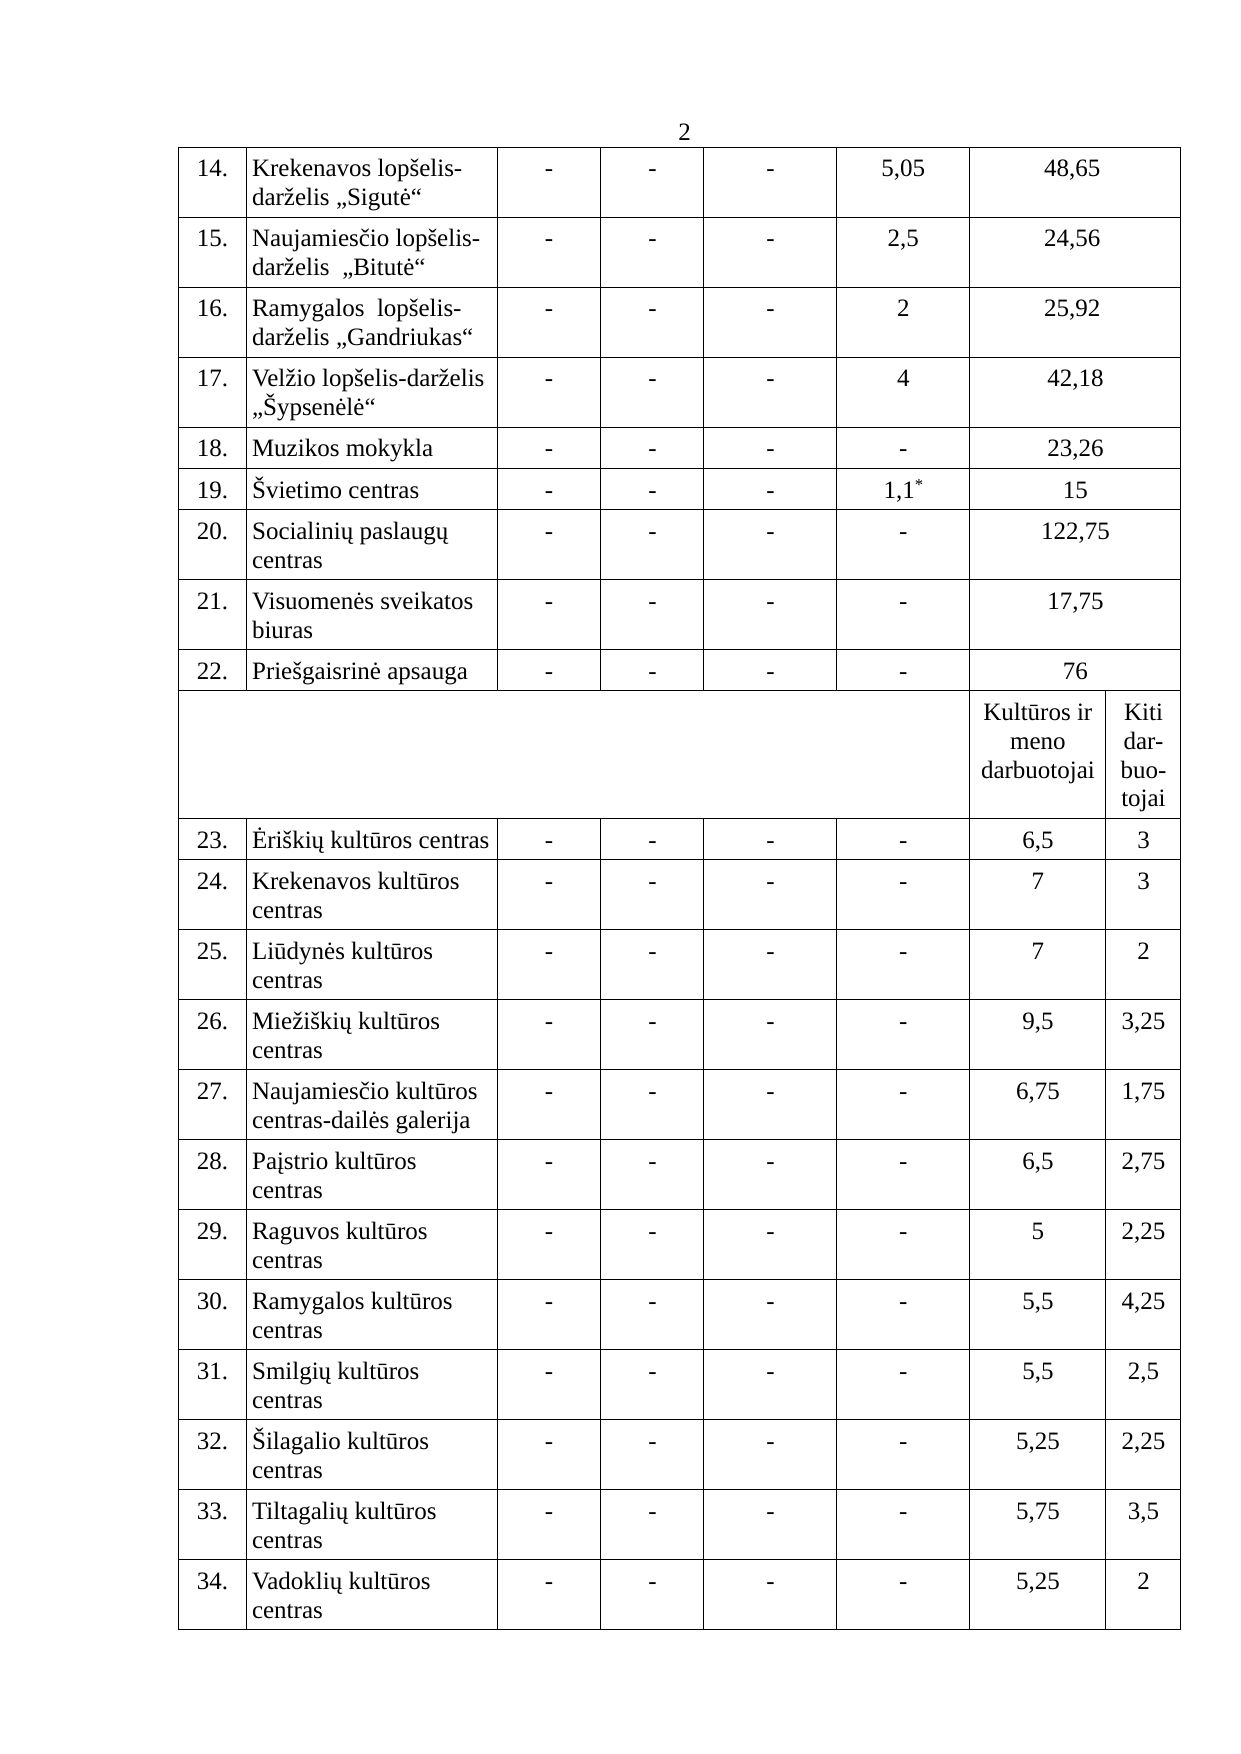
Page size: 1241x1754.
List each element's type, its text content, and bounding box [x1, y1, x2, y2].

table_cell - [498, 1490, 600, 1559]
table_cell - [704, 819, 836, 859]
table_cell 22. [179, 650, 246, 690]
table_cell - [601, 1560, 703, 1629]
table_cell Tiltagalių kultūros centras [247, 1490, 497, 1559]
table_cell Naujamiesčio lopšelis-darželis „Bitutė“ [247, 218, 497, 287]
table_cell - [704, 218, 836, 287]
table_cell 29. [179, 1210, 246, 1279]
table_cell 27. [179, 1070, 246, 1139]
table_cell Socialinių paslaugų centras [247, 510, 497, 579]
table_cell - [601, 288, 703, 357]
table_cell 5,05 [837, 148, 969, 217]
table_cell - [704, 428, 836, 468]
table_cell 14. [179, 148, 246, 217]
table_cell - [498, 510, 600, 579]
table_cell - [498, 469, 600, 509]
table_cell 6,5 [970, 819, 1105, 859]
table_cell 76 [970, 650, 1180, 690]
table_cell - [498, 288, 600, 357]
table_cell - [837, 1490, 969, 1559]
table_cell - [601, 1280, 703, 1349]
table_cell 3 [1106, 819, 1180, 859]
table_cell 6,75 [970, 1070, 1105, 1139]
table_cell - [498, 1070, 600, 1139]
table_cell 5,25 [970, 1420, 1105, 1489]
table_cell - [498, 1560, 600, 1629]
table_cell Visuomenės sveikatos biuras [247, 580, 497, 649]
table_cell 7 [970, 930, 1105, 999]
table_cell 17,75 [970, 580, 1180, 649]
table_cell Naujamiesčio kultūros centras-dailės galerija [247, 1070, 497, 1139]
table_cell - [498, 218, 600, 287]
table_cell - [837, 1140, 969, 1209]
table_cell - [498, 930, 600, 999]
table_cell - [704, 1560, 836, 1629]
table_cell - [601, 1070, 703, 1139]
table_cell - [837, 1350, 969, 1419]
table_cell Kultūros ir meno darbuotojai [970, 691, 1105, 818]
table_cell - [601, 580, 703, 649]
table_cell 48,65 [970, 148, 1180, 217]
table_cell 25,92 [970, 288, 1180, 357]
table_cell 3,25 [1106, 1000, 1180, 1069]
table_cell - [704, 1070, 836, 1139]
table_cell 28. [179, 1140, 246, 1209]
table_cell Ramygalos kultūros centras [247, 1280, 497, 1349]
table_cell - [601, 1000, 703, 1069]
table_cell [179, 691, 969, 818]
table_cell - [498, 580, 600, 649]
table_cell - [498, 650, 600, 690]
table_cell 6,5 [970, 1140, 1105, 1209]
table_cell 5,5 [970, 1280, 1105, 1349]
table_cell - [837, 1000, 969, 1069]
table_cell - [837, 510, 969, 579]
table_cell Ramygalos lopšelis-darželis „Gandriukas“ [247, 288, 497, 357]
table_cell 2,25 [1106, 1210, 1180, 1279]
table_cell 30. [179, 1280, 246, 1349]
table_cell - [704, 288, 836, 357]
table_cell Smilgių kultūros centras [247, 1350, 497, 1419]
table_cell 23. [179, 819, 246, 859]
table_cell - [498, 860, 600, 929]
table_cell - [601, 218, 703, 287]
table_cell - [704, 510, 836, 579]
table_cell - [498, 1140, 600, 1209]
table_cell - [837, 930, 969, 999]
table_cell - [837, 860, 969, 929]
table_cell - [704, 1280, 836, 1349]
table_cell 4,25 [1106, 1280, 1180, 1349]
table_cell - [498, 1420, 600, 1489]
table_cell Muzikos mokykla [247, 428, 497, 468]
table_cell - [704, 1000, 836, 1069]
table_cell 15. [179, 218, 246, 287]
table_cell 1,1* [837, 469, 969, 509]
table_cell 26. [179, 1000, 246, 1069]
table_cell - [601, 1140, 703, 1209]
table_cell 18. [179, 428, 246, 468]
table_cell 34. [179, 1560, 246, 1629]
table_cell 42,18 [970, 358, 1180, 427]
table_cell - [601, 819, 703, 859]
table_cell - [704, 148, 836, 217]
table_cell 24. [179, 860, 246, 929]
table_cell - [601, 860, 703, 929]
table_cell 5,25 [970, 1560, 1105, 1629]
table_cell Šilagalio kultūros centras [247, 1420, 497, 1489]
table_cell - [498, 428, 600, 468]
table_cell 32. [179, 1420, 246, 1489]
table_cell - [601, 930, 703, 999]
table_cell 33. [179, 1490, 246, 1559]
table_cell 2 [837, 288, 969, 357]
table_cell - [837, 1210, 969, 1279]
table_cell - [837, 1280, 969, 1349]
table_cell - [704, 1210, 836, 1279]
table_cell - [601, 148, 703, 217]
table_cell 25. [179, 930, 246, 999]
table_cell - [704, 860, 836, 929]
table_cell 2,5 [1106, 1350, 1180, 1419]
table_cell 5,5 [970, 1350, 1105, 1419]
table_cell - [704, 469, 836, 509]
table_cell 4 [837, 358, 969, 427]
table_cell - [498, 1210, 600, 1279]
table_cell - [704, 358, 836, 427]
table_cell 23,26 [970, 428, 1180, 468]
table_cell 31. [179, 1350, 246, 1419]
table_cell Kiti dar-buo-tojai [1106, 691, 1180, 818]
table_cell 21. [179, 580, 246, 649]
table_cell - [704, 1490, 836, 1559]
table_cell Krekenavos kultūros centras [247, 860, 497, 929]
table_cell 24,56 [970, 218, 1180, 287]
table_cell - [837, 580, 969, 649]
table_cell - [601, 1420, 703, 1489]
table_cell - [498, 1000, 600, 1069]
table_cell 15 [970, 469, 1180, 509]
table_cell - [601, 358, 703, 427]
table_cell - [601, 428, 703, 468]
table_cell 3 [1106, 860, 1180, 929]
table_cell 16. [179, 288, 246, 357]
table_cell 17. [179, 358, 246, 427]
table_cell 3,5 [1106, 1490, 1180, 1559]
table_cell Švietimo centras [247, 469, 497, 509]
table_cell 5,75 [970, 1490, 1105, 1559]
table_cell - [498, 148, 600, 217]
table_cell Raguvos kultūros centras [247, 1210, 497, 1279]
table_cell - [498, 358, 600, 427]
table_cell Liūdynės kultūros centras [247, 930, 497, 999]
table_cell - [498, 819, 600, 859]
table_cell - [704, 650, 836, 690]
table_cell - [601, 1210, 703, 1279]
table_cell - [837, 428, 969, 468]
table_cell 19. [179, 469, 246, 509]
table_cell 2 [1106, 1560, 1180, 1629]
table_cell 2,25 [1106, 1420, 1180, 1489]
table_cell - [498, 1350, 600, 1419]
table_cell Priešgaisrinė apsauga [247, 650, 497, 690]
table_cell Vadoklių kultūros centras [247, 1560, 497, 1629]
table_cell - [837, 1070, 969, 1139]
table_cell - [601, 510, 703, 579]
table_cell - [837, 819, 969, 859]
table_cell - [601, 1490, 703, 1559]
table_cell 7 [970, 860, 1105, 929]
table_cell - [601, 650, 703, 690]
table_cell 2,5 [837, 218, 969, 287]
table_cell 2,75 [1106, 1140, 1180, 1209]
table_cell - [837, 650, 969, 690]
table_cell - [601, 1350, 703, 1419]
table_cell - [837, 1560, 969, 1629]
table_cell - [704, 1420, 836, 1489]
table_cell Krekenavos lopšelis-darželis „Sigutė“ [247, 148, 497, 217]
table_cell 9,5 [970, 1000, 1105, 1069]
table_cell Paįstrio kultūros centras [247, 1140, 497, 1209]
table_cell - [704, 580, 836, 649]
table_cell - [704, 1140, 836, 1209]
table_cell - [837, 1420, 969, 1489]
table_cell 2 [1106, 930, 1180, 999]
table_cell 1,75 [1106, 1070, 1180, 1139]
table_cell Miežiškių kultūros centras [247, 1000, 497, 1069]
table_cell Velžio lopšelis-darželis „Šypsenėlė“ [247, 358, 497, 427]
table_cell - [498, 1280, 600, 1349]
table_cell 122,75 [970, 510, 1180, 579]
table_cell Ėriškių kultūros centras [247, 819, 497, 859]
table_cell 5 [970, 1210, 1105, 1279]
table_cell - [704, 1350, 836, 1419]
table_cell - [704, 930, 836, 999]
table_cell 20. [179, 510, 246, 579]
table_cell - [601, 469, 703, 509]
